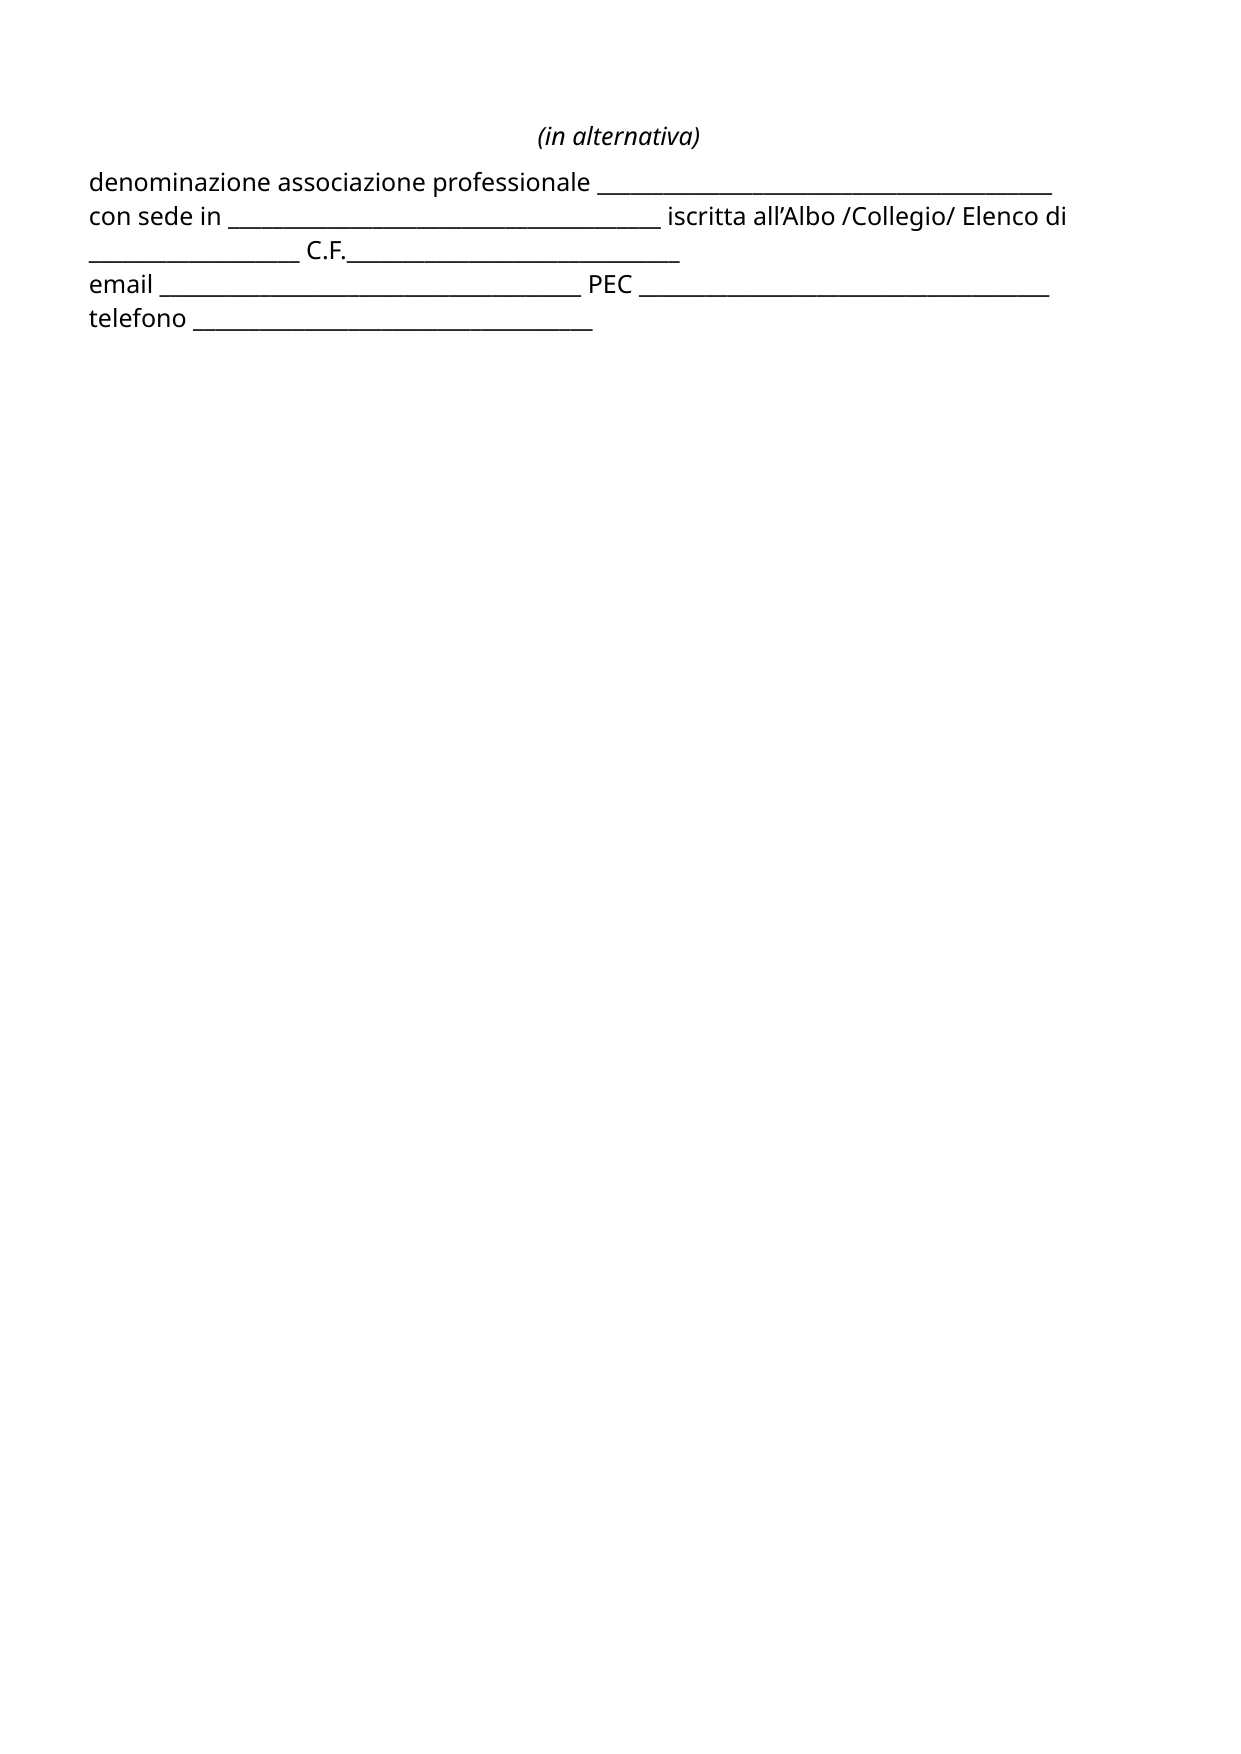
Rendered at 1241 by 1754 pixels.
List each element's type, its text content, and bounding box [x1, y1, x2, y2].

text denominazione associazione professionale _________________________________________ con sede in _______________________________________ iscritta all’Albo /Collegio/ Elenco di ___________________ C.F.______________________________ email ______________________________________ PEC _____________________________________ telefono ____________________________________ [89, 165, 1152, 335]
text (in alternativa) [89, 118, 1152, 152]
